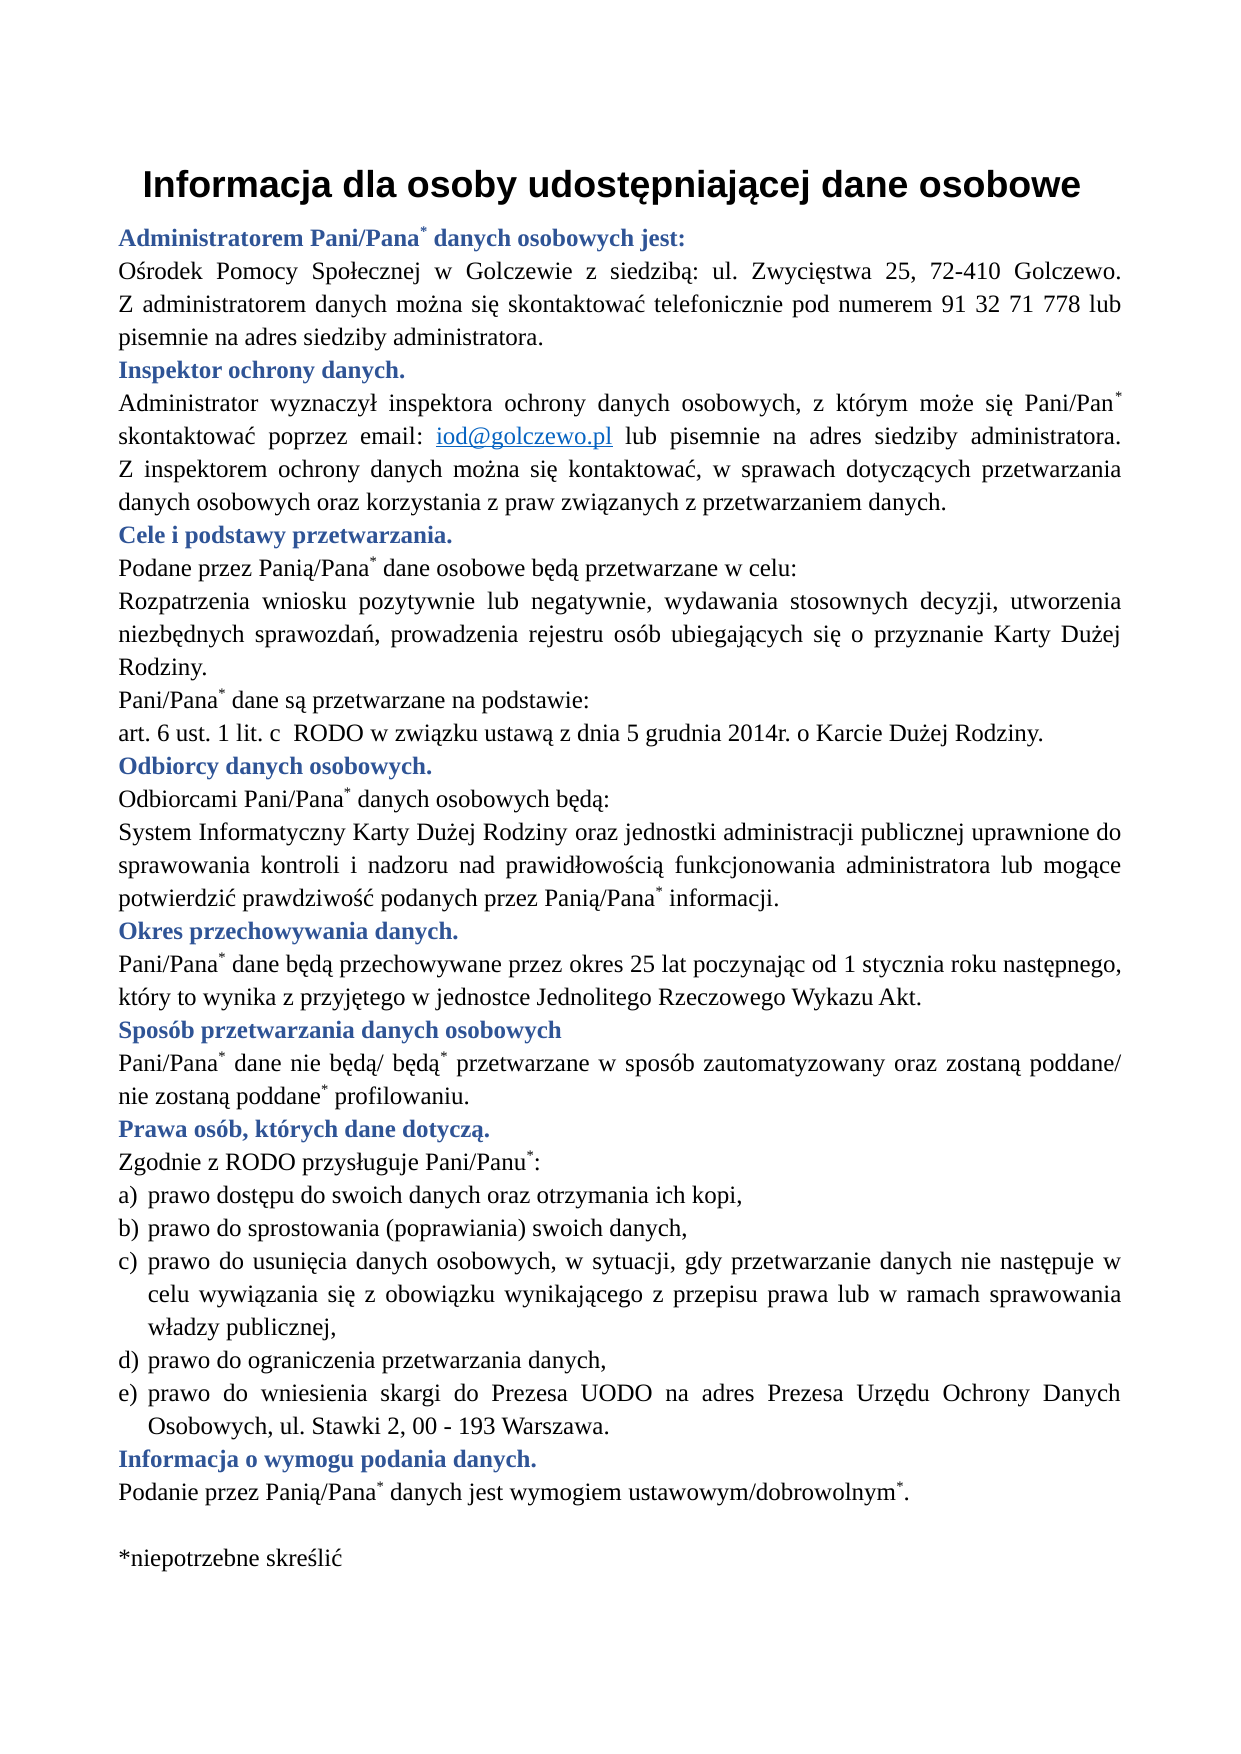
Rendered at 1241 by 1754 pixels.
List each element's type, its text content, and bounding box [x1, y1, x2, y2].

text Podanie przez Panią/Pana* danych jest wymogiem ustawowym/dobrowolnym*. [118, 1477, 1122, 1506]
text Inspektor ochrony danych. [118, 355, 1122, 383]
text Okres przechowywania danych. [118, 916, 1122, 945]
title Informacja dla osoby udostępniającej dane osobowe [118, 143, 1122, 210]
list prawo do wniesienia skargi do Prezesa UODO na adres Prezesa Urzędu Ochrony Danych Osobowych, ul. Stawki 2, 00 - 193 Warszawa. [118, 1378, 1122, 1440]
list prawo do sprostowania (poprawiania) swoich danych, [118, 1213, 1122, 1242]
text Rozpatrzenia wniosku pozytywnie lub negatywnie, wydawania stosownych decyzji, utworzenia niezbędnych sprawozdań, prowadzenia rejestru osób ubiegających się o przyznanie Karty Dużej Rodziny. [118, 586, 1122, 681]
text Pani/Pana* dane nie będą/ będą* przetwarzane w sposób zautomatyzowany oraz zostaną poddane/ nie zostaną poddane* profilowaniu. [118, 1048, 1122, 1110]
text System Informatyczny Karty Dużej Rodziny oraz jednostki administracji publicznej uprawnione do sprawowania kontroli i nadzoru nad prawidłowością funkcjonowania administratora lub mogące potwierdzić prawdziwość podanych przez Panią/Pana* informacji. [118, 817, 1122, 912]
text *niepotrzebne skreślić [118, 1543, 1122, 1572]
text Prawa osób, których dane dotyczą. [118, 1114, 1122, 1143]
text Odbiorcami Pani/Pana* danych osobowych będą: [118, 784, 1122, 813]
text Sposób przetwarzania danych osobowych [118, 1015, 1122, 1044]
list prawo do ograniczenia przetwarzania danych, [118, 1345, 1122, 1374]
text art. 6 ust. 1 lit. c RODO w związku ustawą z dnia 5 grudnia 2014r. o Karcie Dużej Rodziny. [118, 718, 1122, 747]
text Zgodnie z RODO przysługuje Pani/Panu*: [118, 1147, 1122, 1176]
text Ośrodek Pomocy Społecznej w Golczewie z siedzibą: ul. Zwycięstwa 25, 72-410 Golczewo. Z administratorem danych można się skontaktować telefonicznie pod numerem 91 32 71 778 lub pisemnie na adres siedziby administratora. [118, 256, 1122, 351]
text Podane przez Panią/Pana* dane osobowe będą przetwarzane w celu: [118, 553, 1122, 582]
text Pani/Pana* dane będą przechowywane przez okres 25 lat poczynając od 1 stycznia roku następnego, który to wynika z przyjętego w jednostce Jednolitego Rzeczowego Wykazu Akt. [118, 949, 1122, 1011]
list prawo do usunięcia danych osobowych, w sytuacji, gdy przetwarzanie danych nie następuje w celu wywiązania się z obowiązku wynikającego z przepisu prawa lub w ramach sprawowania władzy publicznej, [118, 1246, 1122, 1341]
text Odbiorcy danych osobowych. [118, 751, 1122, 780]
list prawo dostępu do swoich danych oraz otrzymania ich kopi, [118, 1180, 1122, 1209]
text Cele i podstawy przetwarzania. [118, 520, 1122, 549]
text Administrator wyznaczył inspektora ochrony danych osobowych, z którym może się Pani/Pan* skontaktować poprzez email: iod@golczewo.pl lub pisemnie na adres siedziby administratora. Z inspektorem ochrony danych można się kontaktować, w sprawach dotyczących przetwarzania danych osobowych oraz korzystania z praw związanych z przetwarzaniem danych. [118, 388, 1122, 516]
text Informacja o wymogu podania danych. [118, 1444, 1122, 1473]
text Administratorem Pani/Pana* danych osobowych jest: [118, 223, 1122, 251]
text Pani/Pana* dane są przetwarzane na podstawie: [118, 685, 1122, 714]
